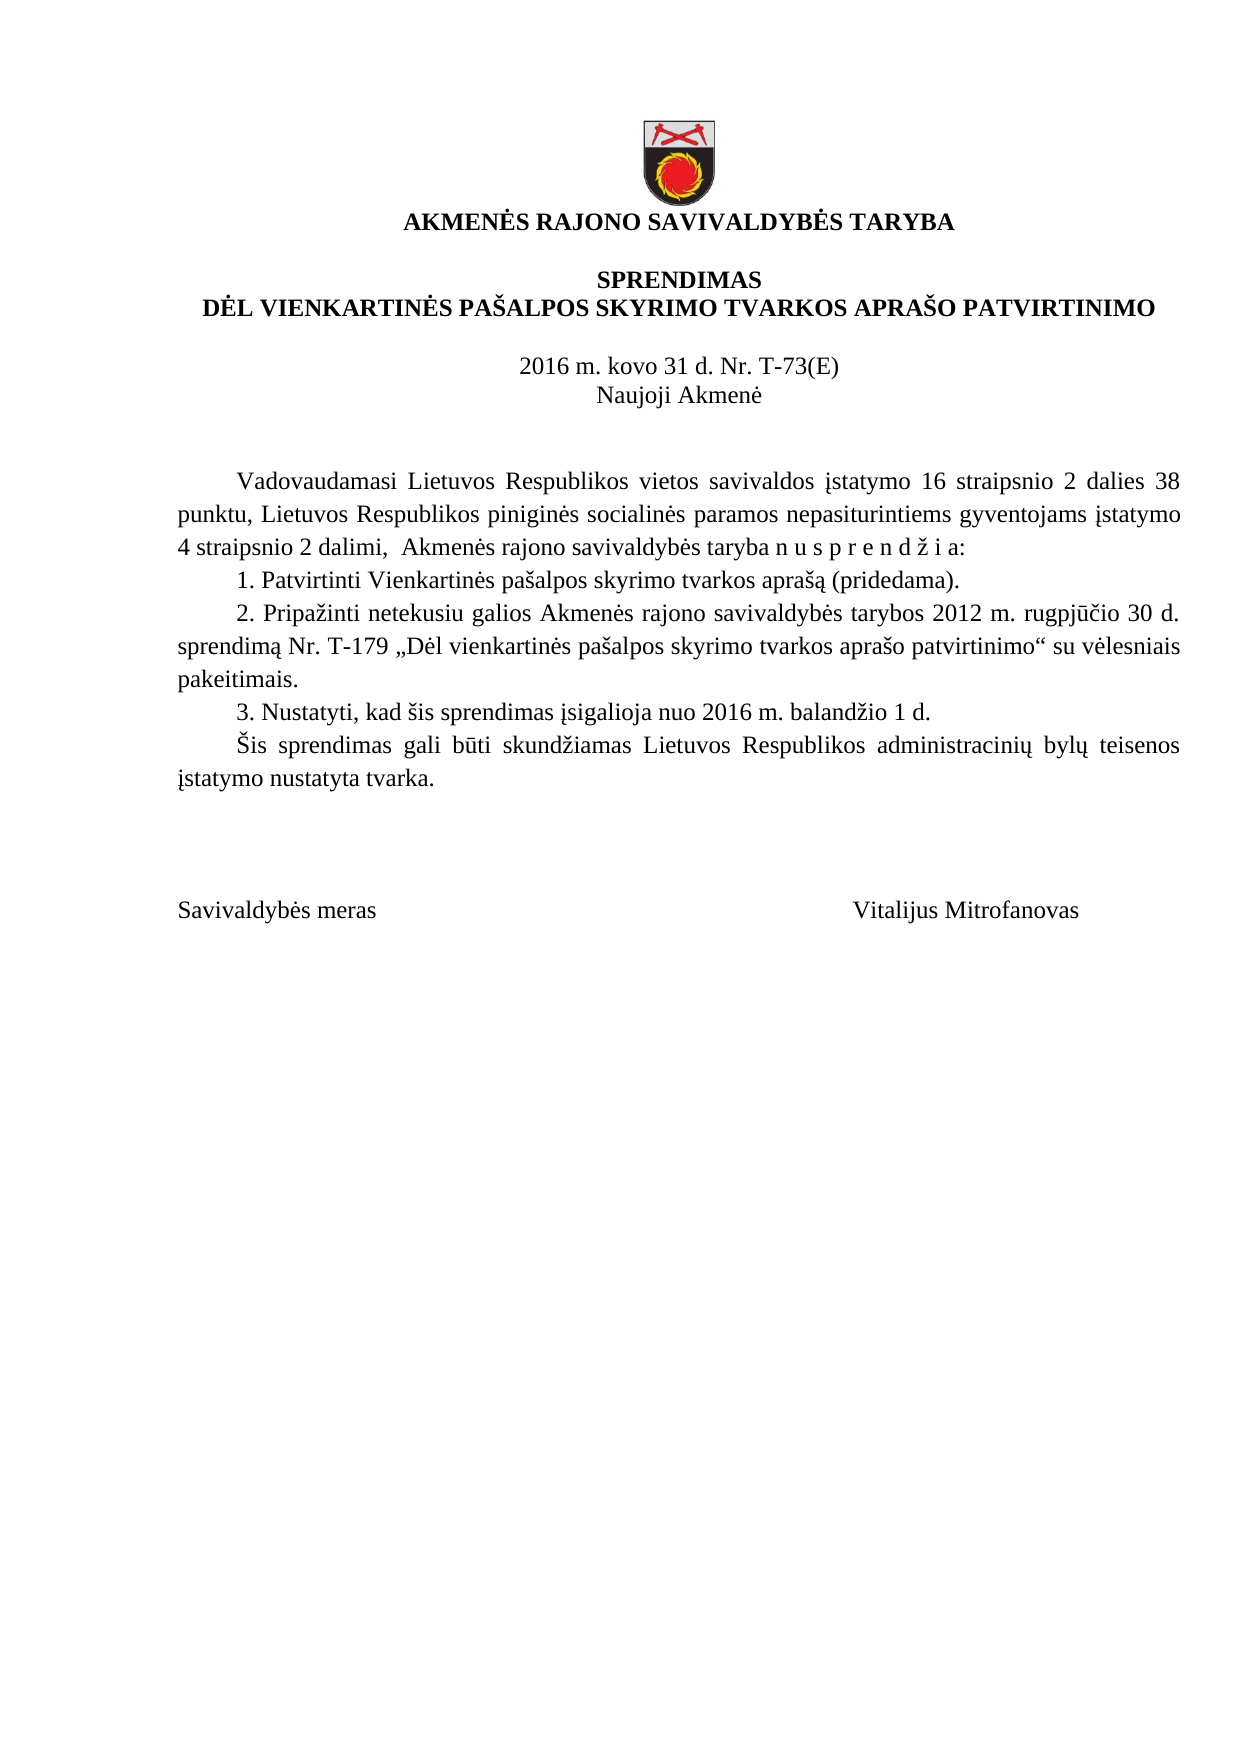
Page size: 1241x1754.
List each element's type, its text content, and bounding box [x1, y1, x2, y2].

text 1. Patvirtinti Vienkartinės pašalpos skyrimo tvarkos aprašą (pridedama). [177, 565, 1181, 594]
text 2. Pripažinti netekusiu galios Akmenės rajono savivaldybės tarybos 2012 m. rugpjūčio 30 d. sprendimą Nr. T-179 „Dėl vienkartinės pašalpos skyrimo tvarkos aprašo patvirtinimo“ su vėlesniais pakeitimais. [177, 598, 1181, 693]
text Naujoji Akmenė [177, 380, 1181, 408]
text AKMENĖS RAJONO SAVIVALDYBĖS TARYBA [177, 207, 1181, 236]
text Savivaldybės meras Vitalijus Mitrofanovas [177, 895, 1181, 924]
text Vadovaudamasi Lietuvos Respublikos vietos savivaldos įstatymo 16 straipsnio 2 dalies 38 punktu, Lietuvos Respublikos piniginės socialinės paramos nepasiturintiems gyventojams įstatymo 4 straipsnio 2 dalimi, Akmenės rajono savivaldybės taryba n u s p r e n d ž i a: [177, 466, 1181, 561]
text SPRENDIMAS [177, 265, 1181, 293]
text 2016 m. kovo 31 d. Nr. T-73(E) [177, 351, 1181, 380]
text Šis sprendimas gali būti skundžiamas Lietuvos Respublikos administracinių bylų teisenos įstatymo nustatyta tvarka. [177, 730, 1181, 792]
text DĖL VIENKARTINĖS PAŠALPOS SKYRIMO TVARKOS APRAŠO PATVIRTINIMO [177, 293, 1181, 322]
text 3. Nustatyti, kad šis sprendimas įsigalioja nuo 2016 m. balandžio 1 d. [177, 697, 1181, 726]
